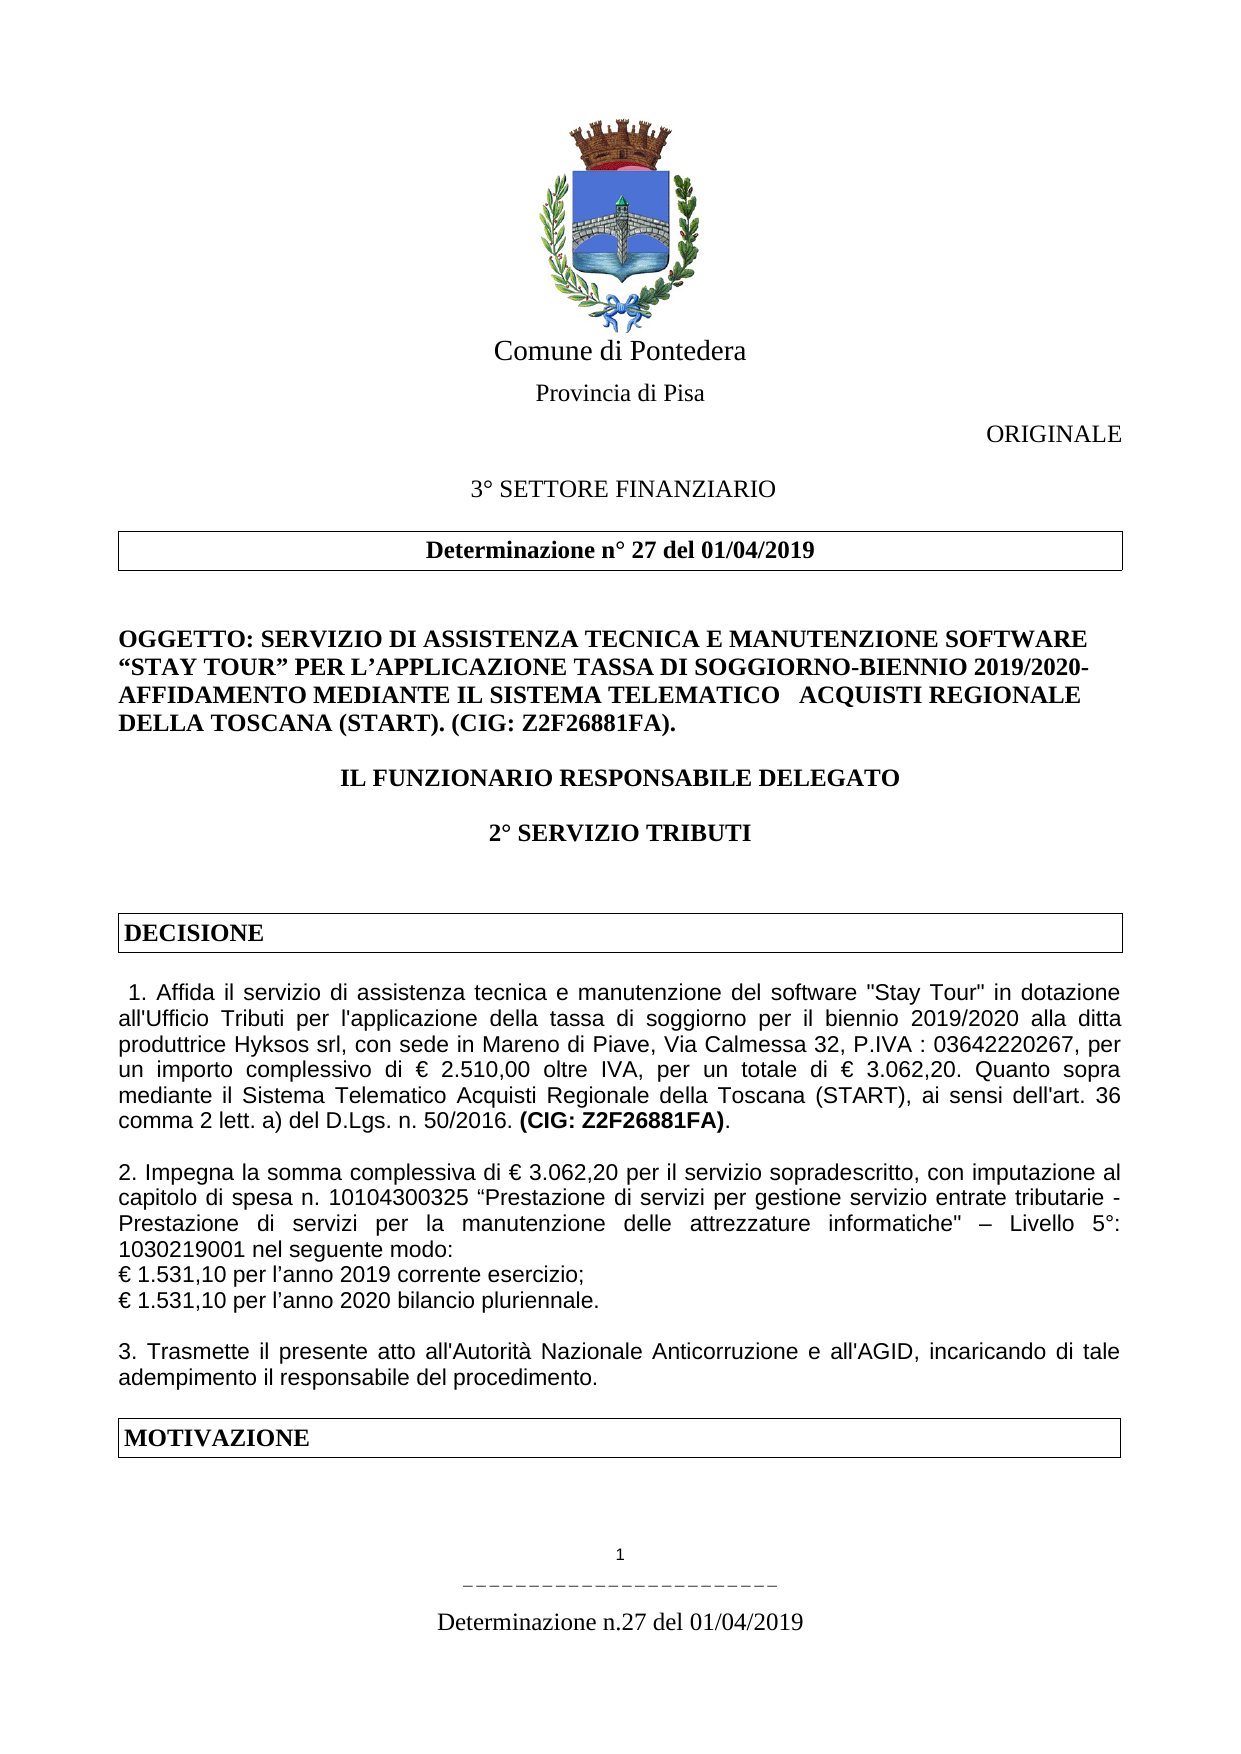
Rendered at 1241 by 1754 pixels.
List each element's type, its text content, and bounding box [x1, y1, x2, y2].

text 3° SETTORE FINANZIARIO [118, 475, 1122, 503]
text € 1.531,10 per l’anno 2019 corrente esercizio; [118, 1262, 1122, 1288]
text 2° SERVIZIO TRIBUTI [118, 819, 1122, 847]
text ORIGINALE [118, 420, 1122, 447]
text 1. Affida il servizio di assistenza tecnica e manutenzione del software "Stay Tour" in dotazione all'Ufficio Tributi per l'applicazione della tassa di soggiorno per il biennio 2019/2020 alla ditta produttrice Hyksos srl, con sede in Mareno di Piave, Via Calmessa 32, P.IVA : 03642220267, per un importo complessivo di € 2.510,00 oltre IVA, per un totale di € 3.062,20. Quanto sopra mediante il Sistema Telematico Acquisti Regionale della Toscana (START), ai sensi dell'art. 36 comma 2 lett. a) del D.Lgs. n. 50/2016. (CIG: Z2F26881FA). [118, 980, 1122, 1134]
text OGGETTO: SERVIZIO DI ASSISTENZA TECNICA E MANUTENZIONE SOFTWARE “STAY TOUR” PER L’APPLICAZIONE TASSA DI SOGGIORNO-BIENNIO 2019/2020- AFFIDAMENTO MEDIANTE IL SISTEMA TELEMATICO ACQUISTI REGIONALE DELLA TOSCANA (START). (CIG: Z2F26881FA). [118, 626, 1122, 736]
table_header Determinazione n° 27 del 01/04/2019 [119, 532, 1122, 570]
text € 1.531,10 per l’anno 2020 bilancio pluriennale. [118, 1288, 1122, 1313]
text Provincia di Pisa [118, 379, 1122, 407]
picture [536, 118, 704, 335]
table_header DECISIONE [119, 914, 1122, 952]
text 2. Impegna la somma complessiva di € 3.062,20 per il servizio sopradescritto, con imputazione al capitolo di spesa n. 10104300325 “Prestazione di servizi per gestione servizio entrate tributarie - Prestazione di servizi per la manutenzione delle attrezzature informatiche" – Livello 5°: 1030219001 nel seguente modo: [118, 1159, 1122, 1262]
text 3. Trasmette il presente atto all'Autorità Nazionale Anticorruzione e all'AGID, incaricando di tale adempimento il responsabile del procedimento. [118, 1339, 1122, 1390]
table_header MOTIVAZIONE [119, 1419, 1120, 1457]
text Comune di Pontedera [118, 118, 1122, 367]
text IL FUNZIONARIO RESPONSABILE DELEGATO [118, 764, 1122, 792]
